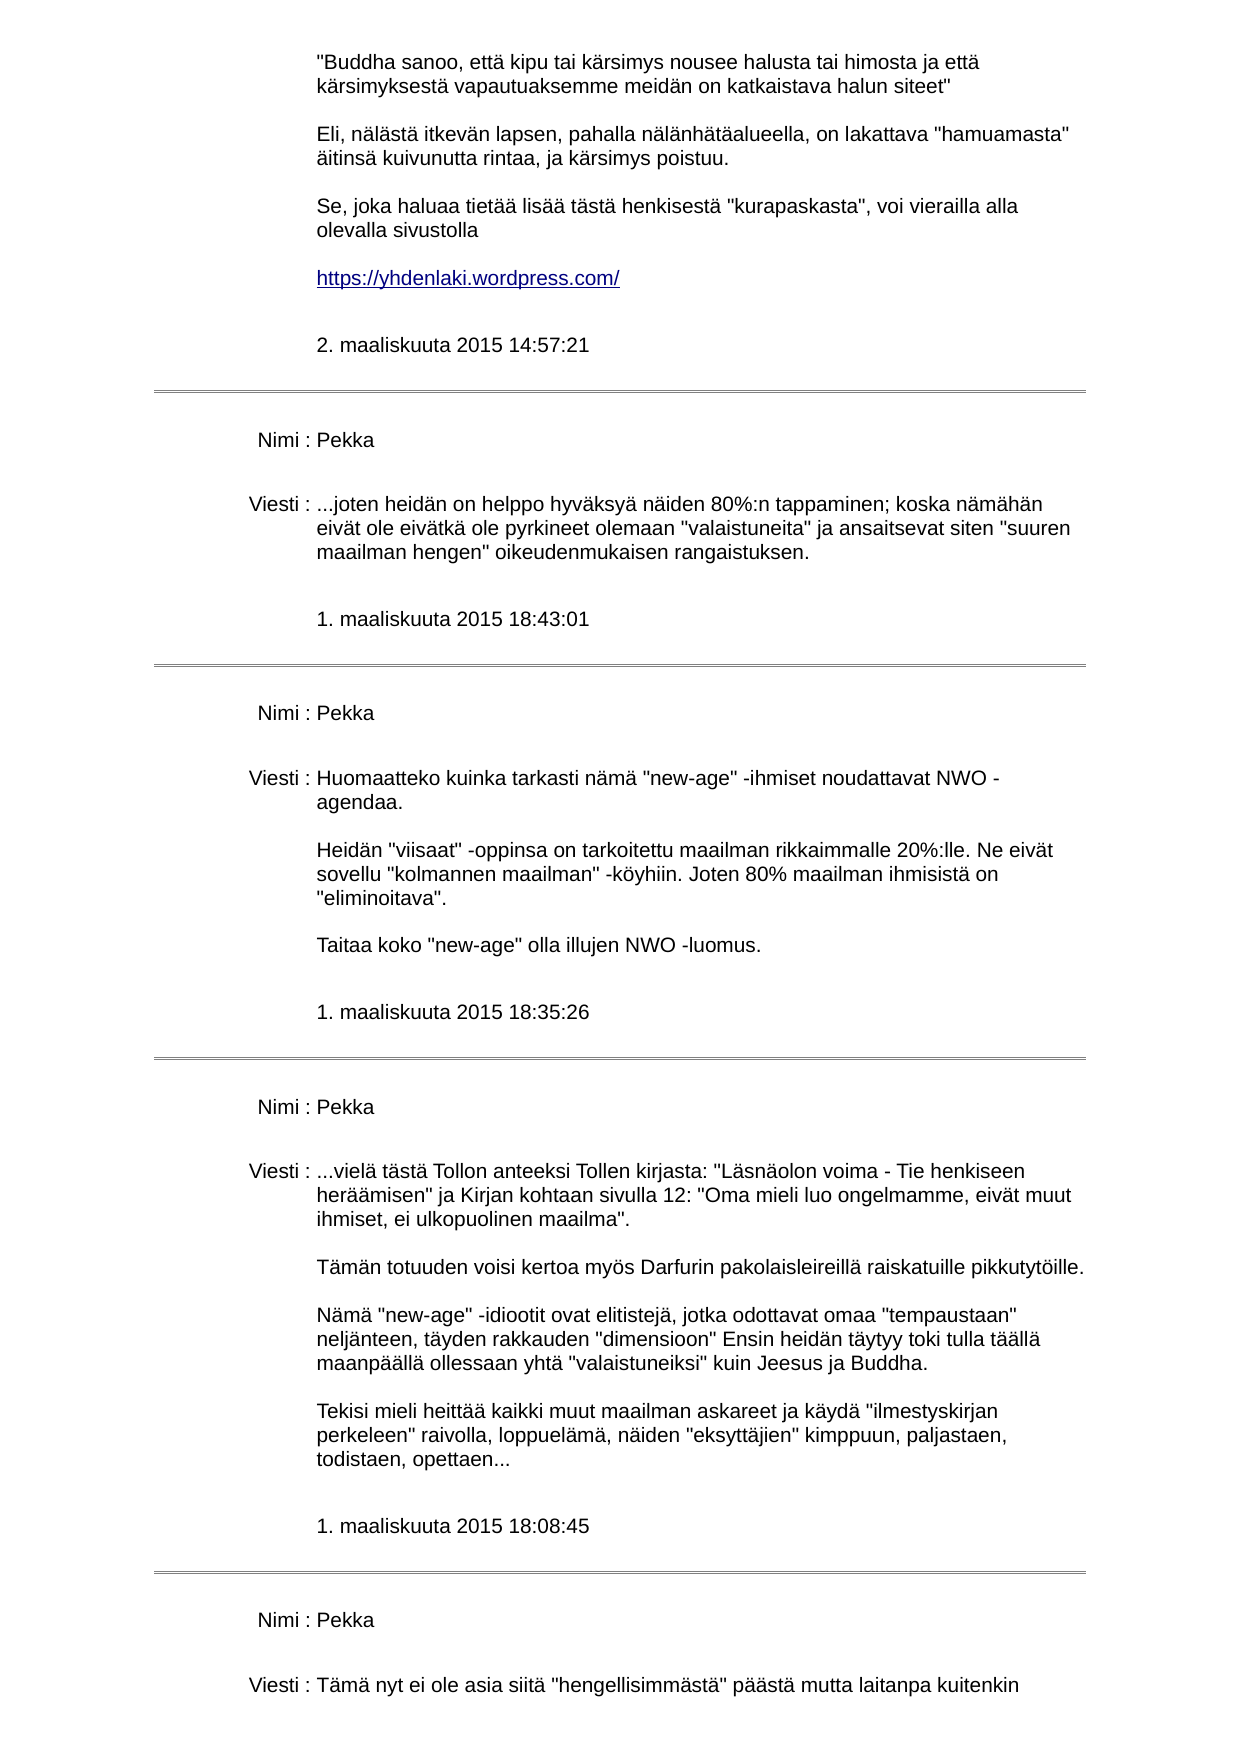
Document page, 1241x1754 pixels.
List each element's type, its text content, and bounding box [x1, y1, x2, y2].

table_cell Viesti : [151, 1156, 313, 1474]
table_cell 1. maaliskuuta 2015 18:43:01 [314, 601, 1089, 636]
table_header Pekka [314, 1092, 1089, 1122]
table_cell [151, 1554, 1089, 1605]
table_header Nimi : [151, 1092, 313, 1122]
table_cell Tämä nyt ei ole asia siitä "hengellisimmästä" päästä mutta laitanpa kuitenkin [314, 1670, 1089, 1699]
table_cell Viesti : [151, 489, 313, 567]
table_cell [314, 567, 1089, 601]
table_cell [314, 1122, 1089, 1156]
table_cell [314, 454, 1089, 489]
table_header Nimi : [151, 698, 313, 728]
table_header Nimi : [151, 425, 313, 454]
table_cell 1. maaliskuuta 2015 18:35:26 [314, 995, 1089, 1029]
table_cell [314, 1474, 1089, 1508]
table_cell [151, 1635, 313, 1670]
table_cell "Buddha sanoo, että kipu tai kärsimys nousee halusta tai himosta ja että kärsimyksestä vapautuaksemme meidän on katkaistava halun siteet" Eli, nälästä itkevän lapsen, pahalla nälänhätäalueella, on lakattava "hamuamasta" äitinsä kuivunutta rintaa, ja kärsimys poistuu. Se, joka haluaa tietää lisää tästä henkisestä "kurapaskasta", voi vierailla alla olevalla sivustolla https://yhdenlaki.wordpress.com/ [314, 47, 1089, 293]
table_header Pekka [314, 698, 1089, 728]
table_cell [151, 362, 1089, 372]
table_header Pekka [314, 1605, 1089, 1635]
table_cell [151, 1474, 313, 1508]
table_cell Viesti : [151, 763, 313, 960]
table_cell [151, 636, 1089, 646]
table_cell [151, 1508, 313, 1543]
table_cell [151, 1040, 1089, 1092]
table_header Nimi : [151, 1605, 313, 1635]
table_cell [151, 960, 313, 995]
table_cell [314, 293, 1089, 327]
table_cell [151, 47, 313, 293]
table_cell [151, 454, 313, 489]
table_cell [151, 995, 313, 1029]
table_cell [314, 728, 1089, 763]
table_cell [314, 960, 1089, 995]
table_cell Huomaatteko kuinka tarkasti nämä "new-age" -ihmiset noudattavat NWO -agendaa. Heidän "viisaat" -oppinsa on tarkoitettu maailman rikkaimmalle 20%:lle. Ne eivät sovellu "kolmannen maailman" -köyhiin. Joten 80% maailman ihmisistä on "eliminoitava". Taitaa koko "new-age" olla illujen NWO -luomus. [314, 763, 1089, 960]
table_cell [151, 567, 313, 601]
table_cell [151, 1543, 1089, 1553]
table_cell [314, 1635, 1089, 1670]
table_cell [151, 327, 313, 362]
table_cell [151, 293, 313, 327]
table_cell 1. maaliskuuta 2015 18:08:45 [314, 1508, 1089, 1543]
table_cell [151, 1122, 313, 1156]
table_cell [151, 646, 1089, 698]
table_cell [151, 601, 313, 636]
table_header Pekka [314, 425, 1089, 454]
table_cell [151, 728, 313, 763]
table_cell ...joten heidän on helppo hyväksyä näiden 80%:n tappaminen; koska nämähän eivät ole eivätkä ole pyrkineet olemaan "valaistuneita" ja ansaitsevat siten "suuren maailman hengen" oikeudenmukaisen rangaistuksen. [314, 489, 1089, 567]
table_cell 2. maaliskuuta 2015 14:57:21 [314, 327, 1089, 362]
table_cell ...vielä tästä Tollon anteeksi Tollen kirjasta: "Läsnäolon voima - Tie henkiseen heräämisen" ja Kirjan kohtaan sivulla 12: "Oma mieli luo ongelmamme, eivät muut ihmiset, ei ulkopuolinen maailma". Tämän totuuden voisi kertoa myös Darfurin pakolaisleireillä raiskatuille pikkutytöille. Nämä "new-age" -idiootit ovat elitistejä, jotka odottavat omaa "tempaustaan" neljänteen, täyden rakkauden "dimensioon" Ensin heidän täytyy toki tulla täällä maanpäällä ollessaan yhtä "valaistuneiksi" kuin Jeesus ja Buddha. Tekisi mieli heittää kaikki muut maailman askareet ja käydä "ilmestyskirjan perkeleen" raivolla, loppuelämä, näiden "eksyttäjien" kimppuun, paljastaen, todistaen, opettaen... [314, 1156, 1089, 1474]
table_cell [151, 373, 1089, 424]
table_cell [151, 1029, 1089, 1040]
table_cell Viesti : [151, 1670, 313, 1699]
